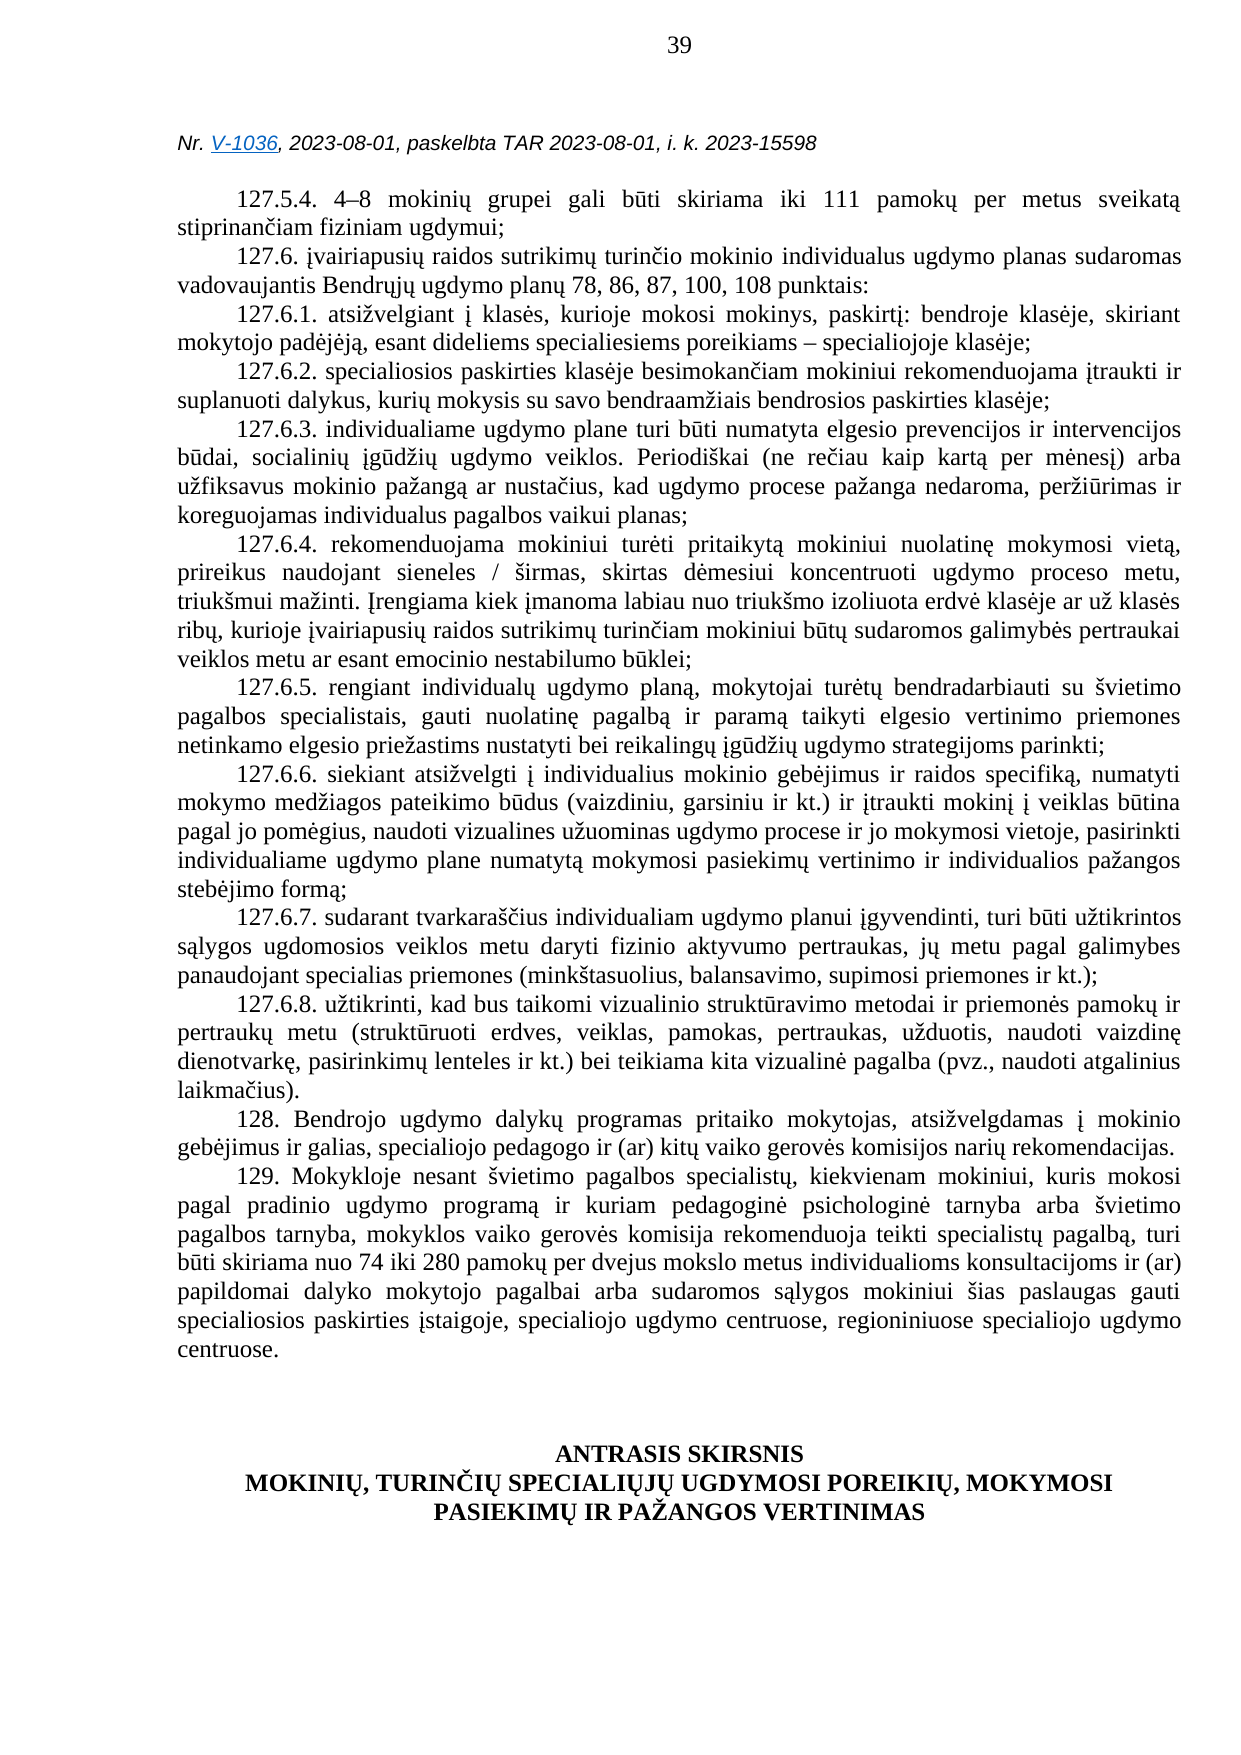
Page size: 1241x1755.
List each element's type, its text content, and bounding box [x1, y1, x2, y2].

text ANTRASIS SKIRSNIS [177, 1439, 1182, 1468]
text 127.6.2. specialiosios paskirties klasėje besimokančiam mokiniui rekomenduojama įtraukti ir suplanuoti dalykus, kurių mokysis su savo bendraamžiais bendrosios paskirties klasėje; [177, 356, 1182, 414]
text 127.6. įvairiapusių raidos sutrikimų turinčio mokinio individualus ugdymo planas sudaromas vadovaujantis Bendrųjų ugdymo planų 78, 86, 87, 100, 108 punktais: [177, 241, 1182, 299]
text 127.6.1. atsižvelgiant į klasės, kurioje mokosi mokinys, paskirtį: bendroje klasėje, skiriant mokytojo padėjėją, esant dideliems specialiesiems poreikiams – specialiojoje klasėje; [177, 299, 1182, 356]
text 127.6.7. sudarant tvarkaraščius individualiam ugdymo planui įgyvendinti, turi būti užtikrintos sąlygos ugdomosios veiklos metu daryti fizinio aktyvumo pertraukas, jų metu pagal galimybes panaudojant specialias priemones (minkštasuolius, balansavimo, supimosi priemones ir kt.); [177, 902, 1182, 989]
text 127.6.8. užtikrinti, kad bus taikomi vizualinio struktūravimo metodai ir priemonės pamokų ir pertraukų metu (struktūruoti erdves, veiklas, pamokas, pertraukas, užduotis, naudoti vaizdinę dienotvarkę, pasirinkimų lenteles ir kt.) bei teikiama kita vizualinė pagalba (pvz., naudoti atgalinius laikmačius). [177, 989, 1182, 1104]
text Nr. V-1036, 2023-08-01, paskelbta TAR 2023-08-01, i. k. 2023-15598 [177, 131, 1182, 155]
text 129. Mokykloje nesant švietimo pagalbos specialistų, kiekvienam mokiniui, kuris mokosi pagal pradinio ugdymo programą ir kuriam pedagoginė psichologinė tarnyba arba švietimo pagalbos tarnyba, mokyklos vaiko gerovės komisija rekomenduoja teikti specialistų pagalbą, turi būti skiriama nuo 74 iki 280 pamokų per dvejus mokslo metus individualioms konsultacijoms ir (ar) papildomai dalyko mokytojo pagalbai arba sudaromos sąlygos mokiniui šias paslaugas gauti specialiosios paskirties įstaigoje, specialiojo ugdymo centruose, regioniniuose specialiojo ugdymo centruose. [177, 1161, 1182, 1362]
text 128. Bendrojo ugdymo dalykų programas pritaiko mokytojas, atsižvelgdamas į mokinio gebėjimus ir galias, specialiojo pedagogo ir (ar) kitų vaiko gerovės komisijos narių rekomendacijas. [177, 1104, 1182, 1161]
text 127.5.4. 4–8 mokinių grupei gali būti skiriama iki 111 pamokų per metus sveikatą stiprinančiam fiziniam ugdymui; [177, 184, 1182, 241]
text 127.6.5. rengiant individualų ugdymo planą, mokytojai turėtų bendradarbiauti su švietimo pagalbos specialistais, gauti nuolatinę pagalbą ir paramą taikyti elgesio vertinimo priemones netinkamo elgesio priežastims nustatyti bei reikalingų įgūdžių ugdymo strategijoms parinkti; [177, 672, 1182, 759]
text MOKINIŲ, TURINČIŲ SPECIALIŲJŲ UGDYMOSI POREIKIŲ, MOKYMOSI PASIEKIMŲ IR PAŽANGOS VERTINIMAS [177, 1468, 1182, 1526]
text 127.6.4. rekomenduojama mokiniui turėti pritaikytą mokiniui nuolatinę mokymosi vietą, prireikus naudojant sieneles / širmas, skirtas dėmesiui koncentruoti ugdymo proceso metu, triukšmui mažinti. Įrengiama kiek įmanoma labiau nuo triukšmo izoliuota erdvė klasėje ar už klasės ribų, kurioje įvairiapusių raidos sutrikimų turinčiam mokiniui būtų sudaromos galimybės pertraukai veiklos metu ar esant emocinio nestabilumo būklei; [177, 529, 1182, 672]
text 127.6.6. siekiant atsižvelgti į individualius mokinio gebėjimus ir raidos specifiką, numatyti mokymo medžiagos pateikimo būdus (vaizdiniu, garsiniu ir kt.) ir įtraukti mokinį į veiklas būtina pagal jo pomėgius, naudoti vizualines užuominas ugdymo procese ir jo mokymosi vietoje, pasirinkti individualiame ugdymo plane numatytą mokymosi pasiekimų vertinimo ir individualios pažangos stebėjimo formą; [177, 759, 1182, 902]
text 127.6.3. individualiame ugdymo plane turi būti numatyta elgesio prevencijos ir intervencijos būdai, socialinių įgūdžių ugdymo veiklos. Periodiškai (ne rečiau kaip kartą per mėnesį) arba užfiksavus mokinio pažangą ar nustačius, kad ugdymo procese pažanga nedaroma, peržiūrimas ir koreguojamas individualus pagalbos vaikui planas; [177, 414, 1182, 529]
